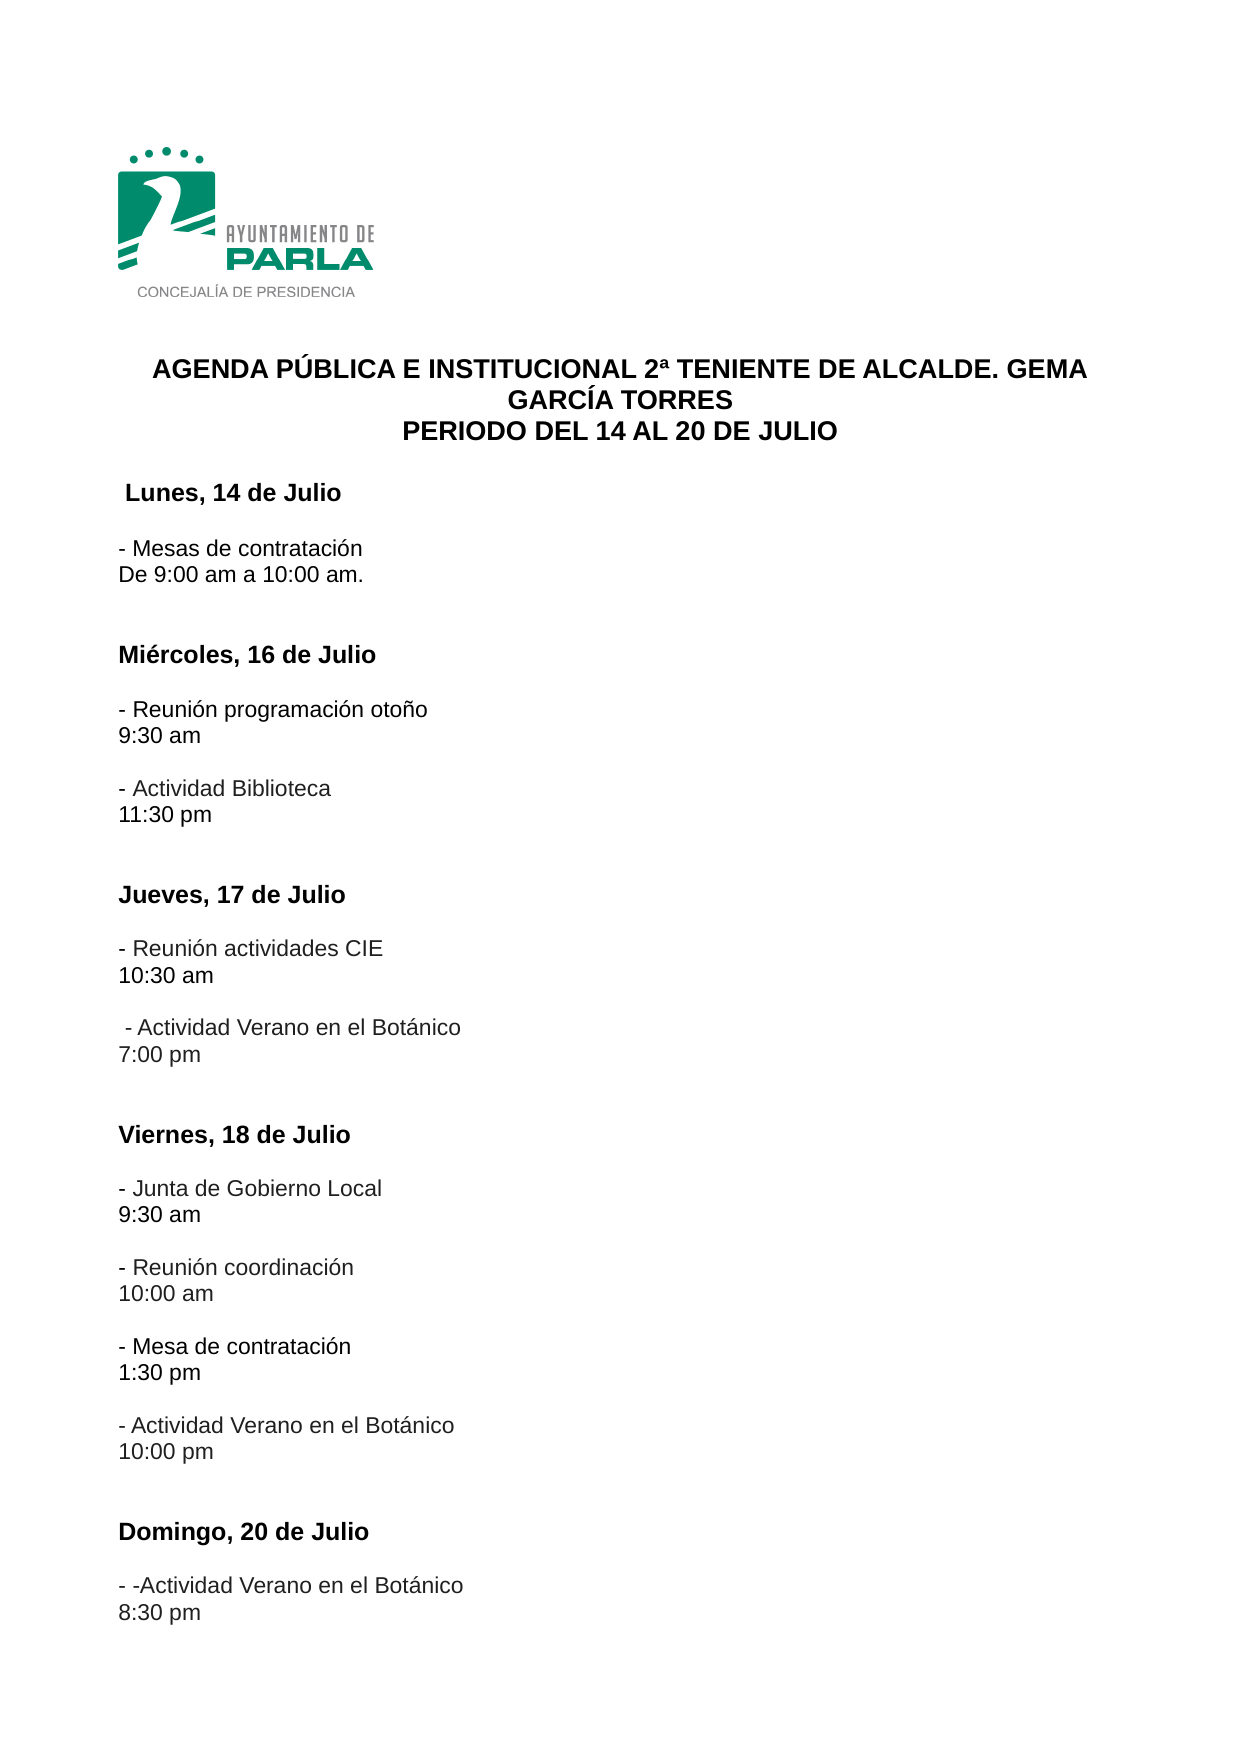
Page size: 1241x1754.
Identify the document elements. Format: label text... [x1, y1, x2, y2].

text - Reunión actividades CIE [118, 935, 1122, 962]
text 9:30 am [118, 1201, 1122, 1227]
text De 9:00 am a 10:00 am. [118, 561, 1122, 588]
text - -Actividad Verano en el Botánico [118, 1572, 1122, 1599]
text 7:00 pm [118, 1041, 1122, 1067]
text Miércoles, 16 de Julio [118, 641, 1122, 669]
text AGENDA PÚBLICA E INSTITUCIONAL 2ª TENIENTE DE ALCALDE. GEMA GARCÍA TORRES [118, 353, 1122, 415]
text PERIODO DEL 14 AL 20 DE JULIO [118, 415, 1122, 446]
text - Actividad Biblioteca [118, 775, 1122, 801]
text - Mesa de contratación [118, 1333, 1122, 1359]
text 10:00 pm [118, 1438, 1122, 1465]
text 11:30 pm [118, 801, 1122, 827]
text - Reunión programación otoño [118, 696, 1122, 722]
text - Mesas de contratación [118, 535, 1122, 561]
picture [118, 146, 374, 298]
text 1:30 pm [118, 1359, 1122, 1386]
text 10:00 am [118, 1280, 1122, 1307]
text - Actividad Verano en el Botánico [118, 1412, 1122, 1438]
text Domingo, 20 de Julio [118, 1517, 1122, 1546]
text - Actividad Verano en el Botánico [118, 1014, 1122, 1041]
text 8:30 pm [118, 1599, 1122, 1625]
text Lunes, 14 de Julio [118, 478, 1122, 506]
text 9:30 am [118, 722, 1122, 748]
text Viernes, 18 de Julio [118, 1120, 1122, 1148]
text Jueves, 17 de Julio [118, 880, 1122, 909]
text - Junta de Gobierno Local [118, 1175, 1122, 1201]
text - Reunión coordinación [118, 1254, 1122, 1280]
text 10:30 am [118, 962, 1122, 988]
